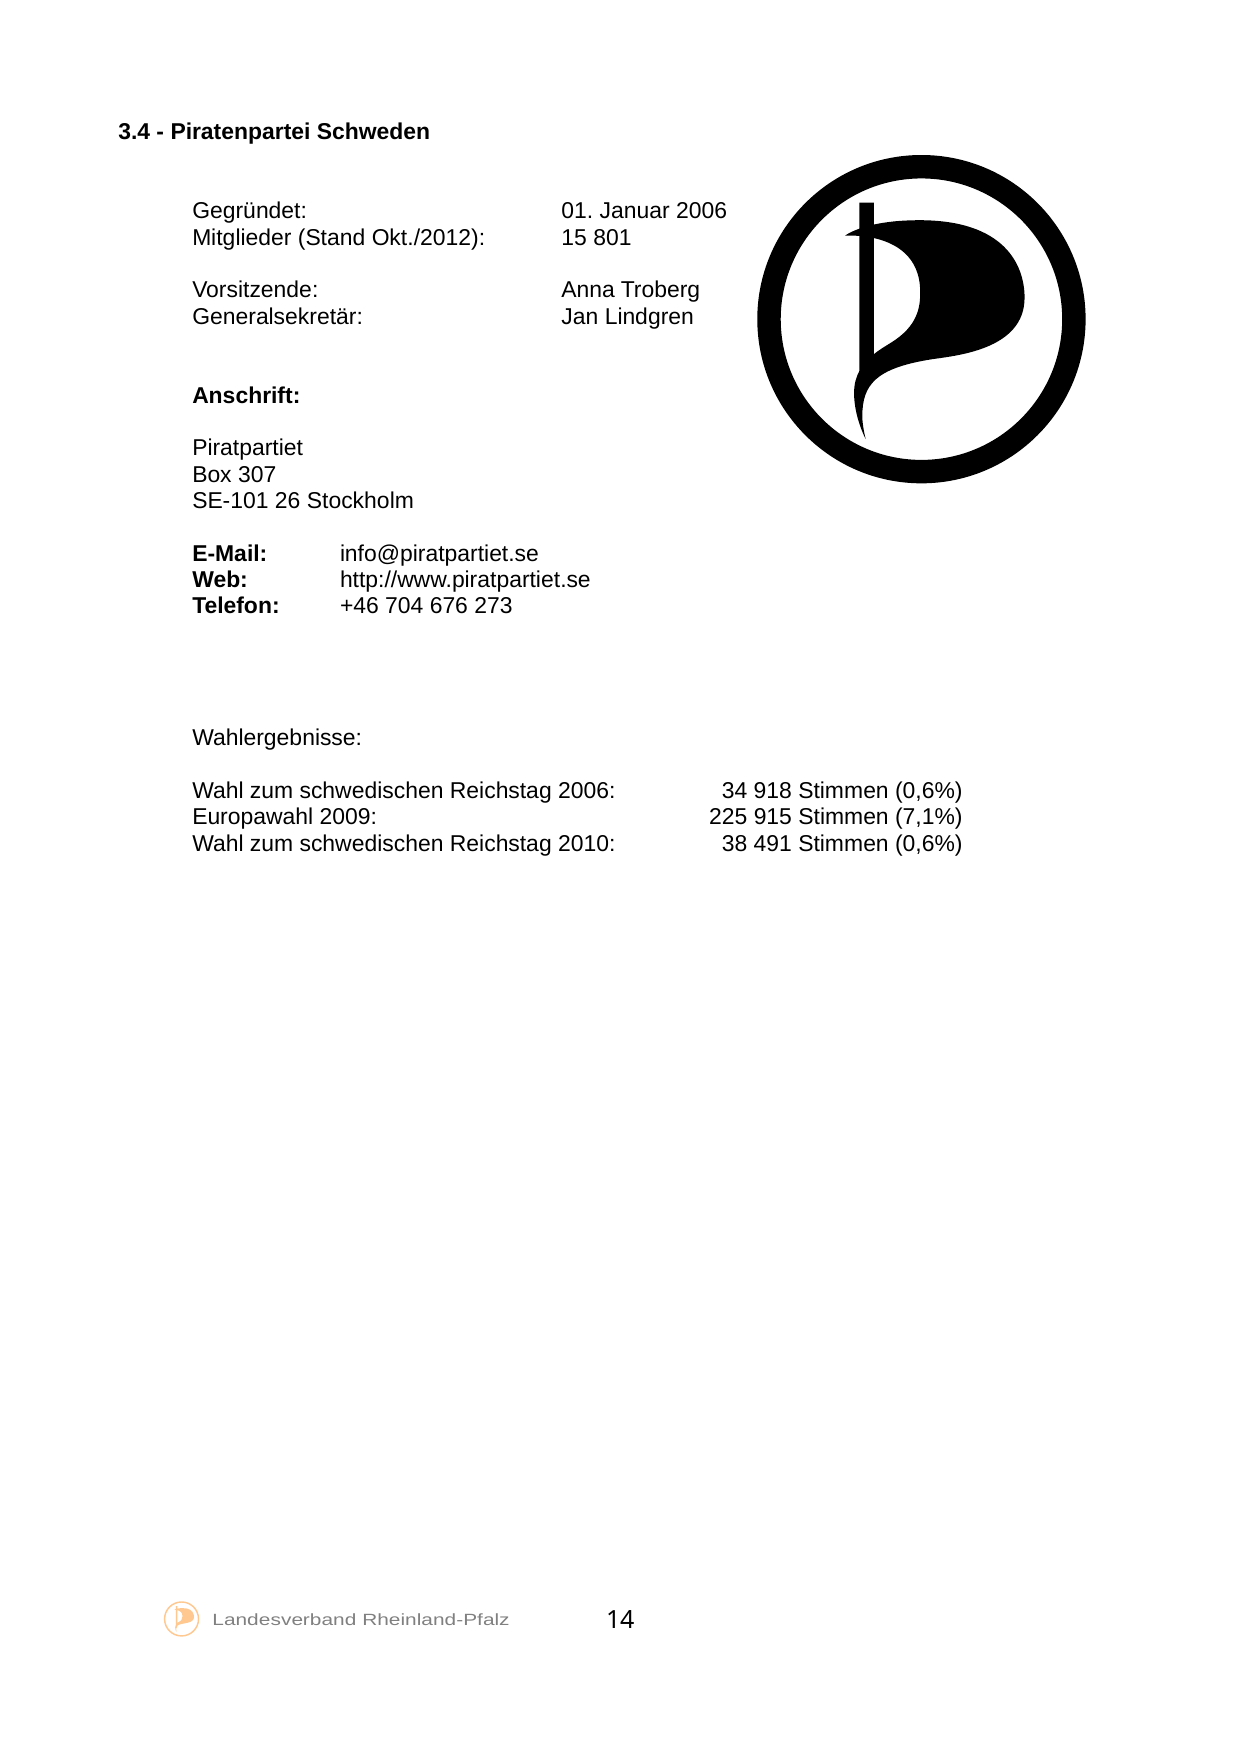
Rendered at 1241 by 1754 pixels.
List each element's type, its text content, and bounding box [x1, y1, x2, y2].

text Anschrift: [118, 382, 769, 408]
text [1049, 197, 1122, 223]
text [978, 461, 1122, 487]
text [1070, 223, 1122, 250]
text 3.4 - Piratenpartei Schweden [118, 118, 1122, 144]
text Web: http://www.piratpartiet.se [118, 566, 1122, 592]
text Mitglieder (Stand Okt./2012): 15 801 [118, 223, 773, 250]
text Wahlergebnisse: [118, 724, 1122, 751]
text Gegründet: 01. Januar 2006 [118, 197, 793, 223]
text Wahl zum schwedischen Reichstag 2006: 34 918 Stimmen (0,6%) [118, 777, 1122, 803]
text [1093, 276, 1122, 303]
text Generalsekretär: Jan Lindgren [118, 303, 746, 329]
text [1074, 382, 1122, 408]
text [1027, 434, 1122, 461]
text SE-101 26 Stockholm [118, 487, 1122, 513]
text Vorsitzende: Anna Troberg [118, 276, 750, 303]
text Telefon: +46 704 676 273 [118, 592, 1122, 619]
text Europawahl 2009: 225 915 Stimmen (7,1%) [118, 803, 1122, 830]
text Piratpartiet [118, 434, 816, 461]
text [1097, 303, 1122, 329]
text Wahl zum schwedischen Reichstag 2010: 38 491 Stimmen (0,6%) [118, 830, 1122, 856]
text Box 307 [118, 461, 865, 487]
text E-Mail: info@piratpartiet.se [118, 540, 1122, 566]
